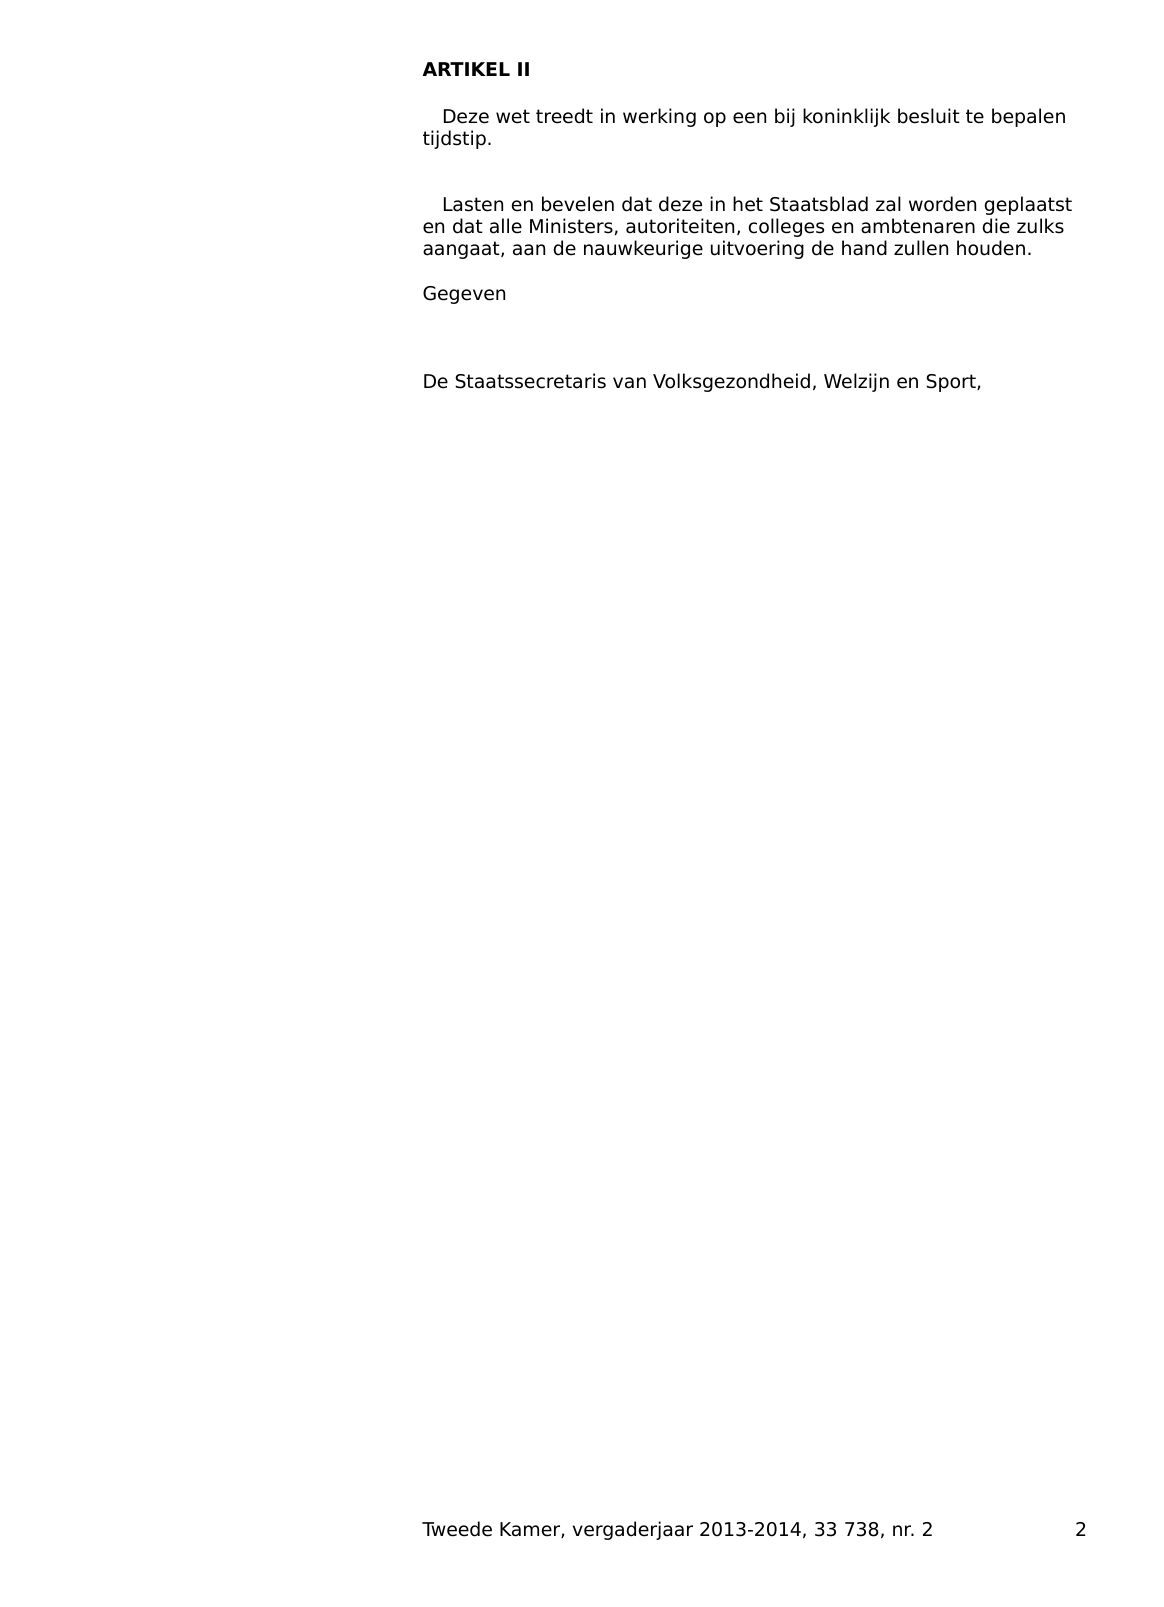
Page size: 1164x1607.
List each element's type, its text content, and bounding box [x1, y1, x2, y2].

text De Staatssecretaris van Volksgezondheid, Welzijn en Sport, [422, 371, 1087, 393]
text Lasten en bevelen dat deze in het Staatsblad zal worden geplaatst en dat alle Ministers, autoriteiten, colleges en ambtenaren die zulks aangaat, aan de nauwkeurige uitvoering de hand zullen houden. [422, 194, 1087, 260]
text Deze wet treedt in werking op een bij koninklijk besluit te bepalen tijdstip. [422, 106, 1087, 150]
subtitle ARTIKEL II [422, 59, 1087, 81]
text Gegeven [422, 282, 1087, 304]
